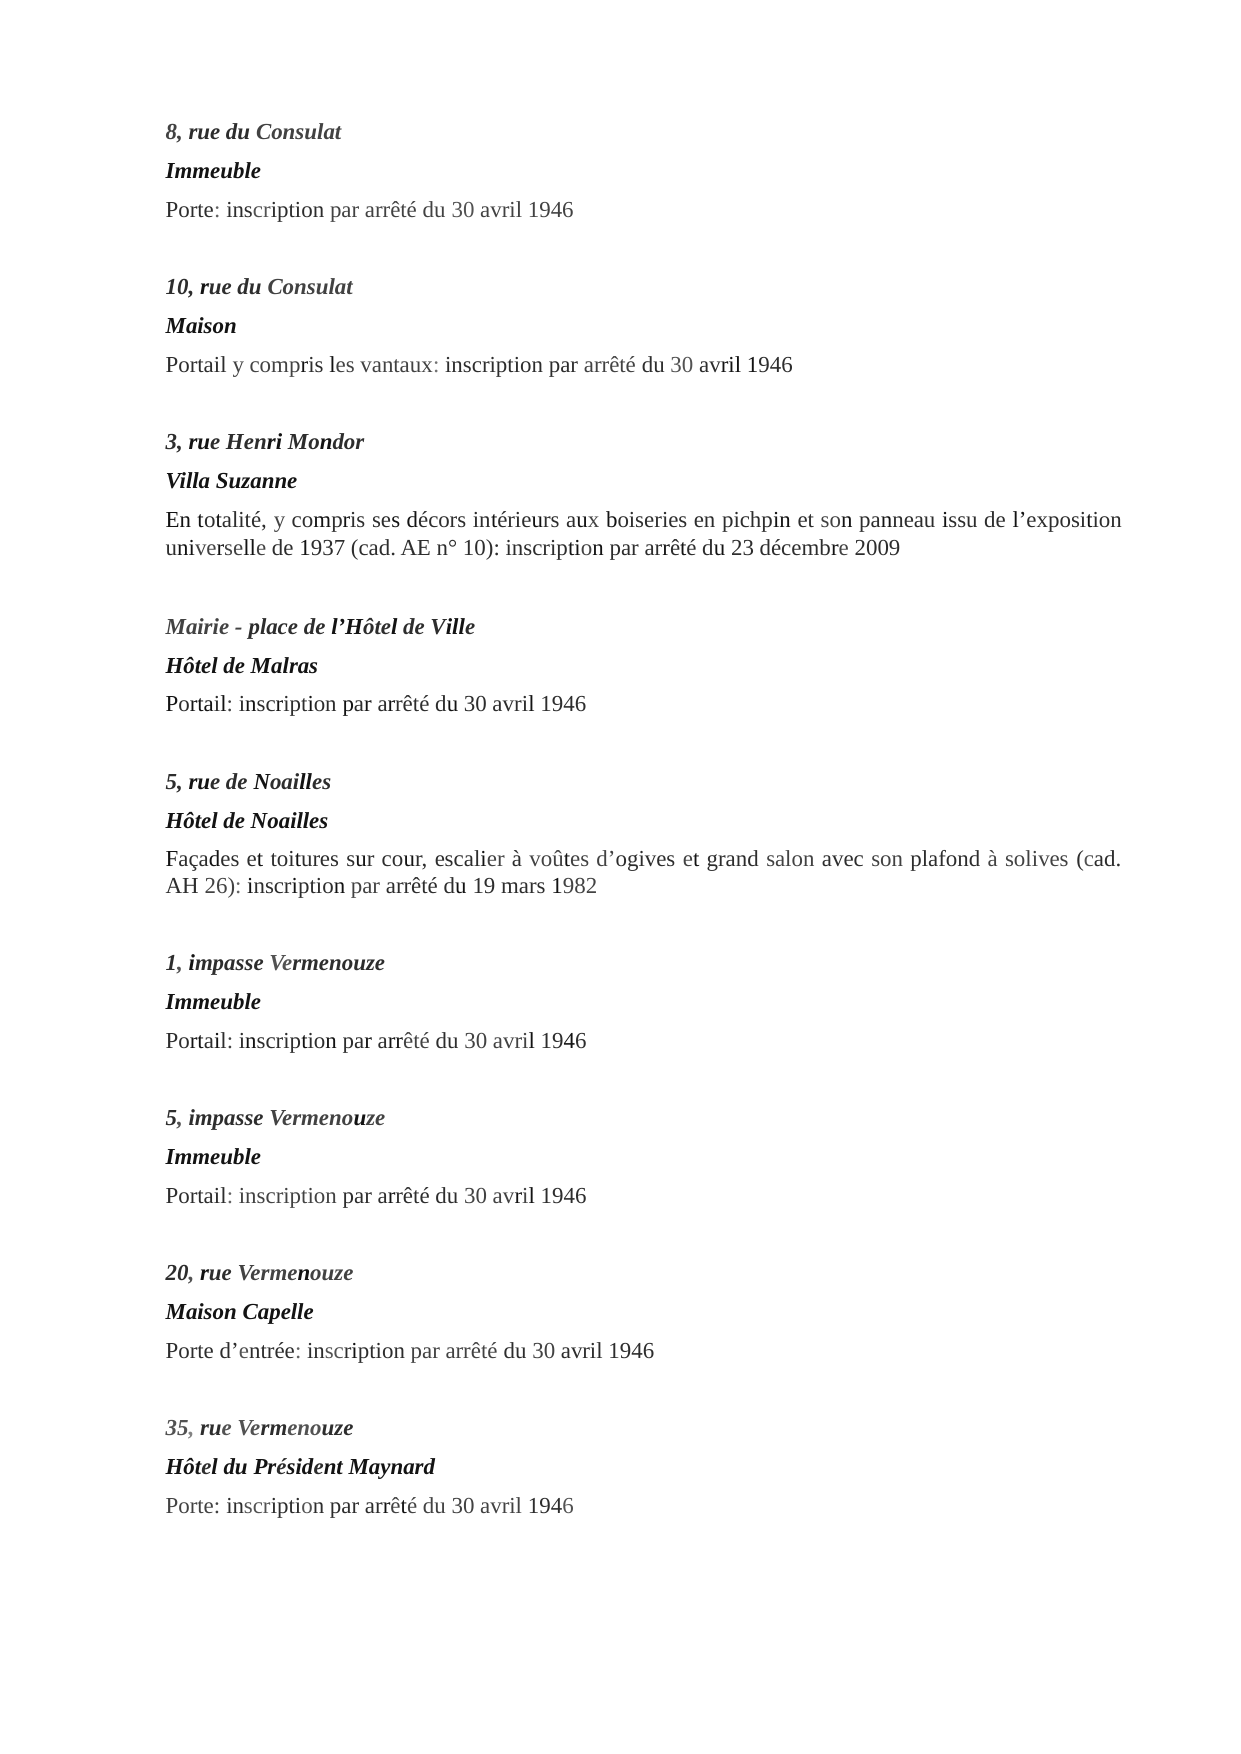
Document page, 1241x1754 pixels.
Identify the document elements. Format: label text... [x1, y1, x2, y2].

text 10, rue du Consulat [165, 273, 1122, 299]
text 8, rue du Consulat [165, 118, 1122, 144]
text 5, impasse Vermenouze [165, 1104, 1122, 1131]
text 35, rue Vermenouze [165, 1414, 1122, 1441]
text Maison Capelle [165, 1298, 1122, 1324]
text Portail y compris les vantaux: inscription par arrêté du 30 avril 1946 [165, 351, 1122, 377]
text Portail: inscription par arrêté du 30 avril 1946 [165, 691, 1122, 717]
text En totalité, y compris ses décors intérieurs aux boiseries en pichpin et son panneau issu de l’exposition universelle de 1937 (cad. AE n° 10): inscription par arrêté du 23 décembre 2009 [165, 506, 1122, 560]
text Hôtel de Malras [165, 652, 1122, 678]
text Immeuble [165, 157, 1122, 183]
text Portail: inscription par arrêté du 30 avril 1946 [165, 1182, 1122, 1208]
text Façades et toitures sur cour, escalier à voûtes d’ogives et grand salon avec son plafond à solives (cad. AH 26): inscription par arrêté du 19 mars 1982 [165, 846, 1122, 898]
text Porte d’entrée: inscription par arrêté du 30 avril 1946 [165, 1337, 1122, 1363]
text Immeuble [165, 988, 1122, 1014]
text Hôtel du Président Maynard [165, 1453, 1122, 1479]
text Porte: inscription par arrêté du 30 avril 1946 [165, 196, 1122, 222]
text Immeuble [165, 1143, 1122, 1169]
text Portail: inscription par arrêté du 30 avril 1946 [165, 1027, 1122, 1053]
text Mairie - place de l’Hôtel de Ville [165, 613, 1122, 639]
text 3, rue Henri Mondor [165, 428, 1122, 454]
text 1, impasse Vermenouze [165, 949, 1122, 976]
text 20, rue Vermenouze [165, 1259, 1122, 1286]
text Maison [165, 312, 1122, 338]
text Porte: inscription par arrêté du 30 avril 1946 [165, 1492, 1122, 1518]
text Hôtel de Noailles [165, 807, 1122, 833]
text 5, rue de Noailles [165, 768, 1122, 794]
text Villa Suzanne [165, 467, 1122, 493]
